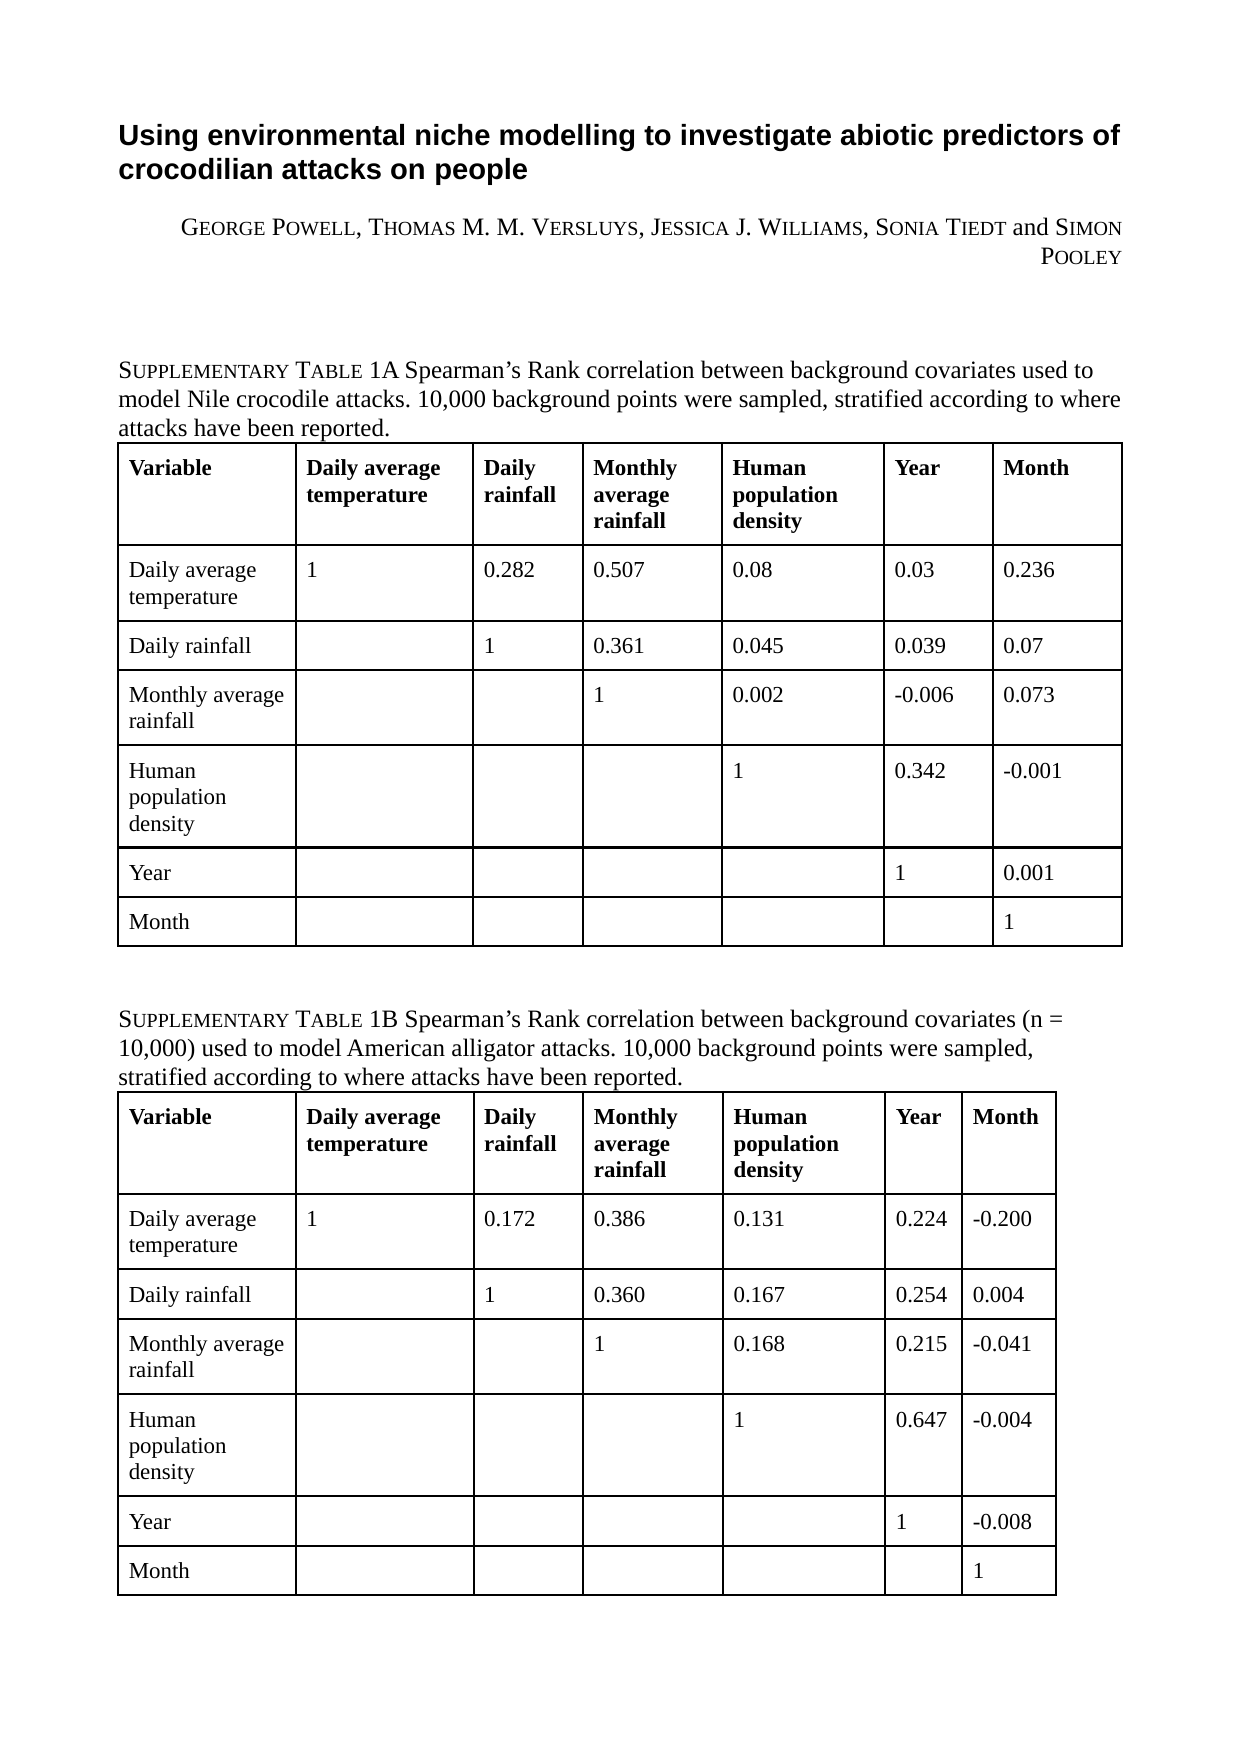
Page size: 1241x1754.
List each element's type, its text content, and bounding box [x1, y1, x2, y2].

table_cell [723, 898, 883, 945]
table_cell [297, 671, 472, 744]
table_cell 0.254 [886, 1270, 961, 1318]
table_cell Human population density [119, 1395, 295, 1495]
table_cell 0.172 [475, 1195, 582, 1268]
table_cell 1 [963, 1547, 1055, 1594]
table_cell [584, 1395, 722, 1495]
table_header Daily rainfall [475, 1093, 582, 1193]
table_cell [474, 849, 582, 896]
table_cell Daily average temperature [119, 1195, 295, 1268]
table_cell Month [119, 1547, 295, 1594]
table_cell [297, 1395, 473, 1495]
table_header Month [994, 444, 1121, 544]
table_cell Daily rainfall [119, 1270, 295, 1318]
table_header Year [886, 1093, 961, 1193]
table_cell 0.215 [886, 1320, 961, 1393]
title Using environmental niche modelling to investigate abiotic predictors of crocodilian attacks on people [118, 118, 1122, 185]
table_cell 0.168 [724, 1320, 884, 1393]
table_cell 0.045 [723, 622, 883, 669]
table_cell [297, 1547, 473, 1594]
table_cell 1 [297, 1195, 473, 1268]
table_cell [584, 746, 721, 846]
table_cell [724, 1547, 884, 1594]
table_header Variable [119, 1093, 295, 1193]
table_cell Human population density [119, 746, 295, 846]
table_cell 0.131 [724, 1195, 884, 1268]
table_cell -0.200 [963, 1195, 1055, 1268]
table_cell [297, 1320, 473, 1393]
table_cell Year [119, 1497, 295, 1544]
table_cell [584, 1497, 722, 1544]
table_cell 0.07 [994, 622, 1121, 669]
table_cell 0.282 [474, 546, 582, 619]
table_cell [475, 1320, 582, 1393]
table_cell Year [119, 849, 295, 896]
table_cell [297, 746, 472, 846]
table_cell 1 [886, 1497, 961, 1544]
table_cell [474, 746, 582, 846]
table_cell [475, 1395, 582, 1495]
table_cell 0.342 [885, 746, 992, 846]
table_cell Monthly average rainfall [119, 671, 295, 744]
table_cell Daily average temperature [119, 546, 295, 619]
table_cell [297, 1270, 473, 1318]
table_cell [474, 898, 582, 945]
table_header Daily average temperature [297, 1093, 473, 1193]
table_cell [885, 898, 992, 945]
table_cell 0.002 [723, 671, 883, 744]
table_cell 0.004 [963, 1270, 1055, 1318]
table_cell 0.08 [723, 546, 883, 619]
table_cell [886, 1547, 961, 1594]
table_header Human population density [723, 444, 883, 544]
table_cell [724, 1497, 884, 1544]
table_cell 1 [474, 622, 582, 669]
table_cell 1 [724, 1395, 884, 1495]
table_header Daily average temperature [297, 444, 472, 544]
table_cell [584, 849, 721, 896]
table_cell -0.001 [994, 746, 1121, 846]
text George Powell, Thomas M. M. Versluys, Jessica J. Williams, Sonia Tiedt and Simon Pooley [118, 212, 1122, 270]
table_cell 0.167 [724, 1270, 884, 1318]
table_cell 0.236 [994, 546, 1121, 619]
table_cell [584, 1547, 722, 1594]
table_cell 1 [584, 671, 721, 744]
table_cell 1 [885, 849, 992, 896]
table_header Year [885, 444, 992, 544]
table_cell [297, 622, 472, 669]
table_cell 0.03 [885, 546, 992, 619]
table_cell [584, 898, 721, 945]
table_cell [475, 1497, 582, 1544]
table_cell 0.361 [584, 622, 721, 669]
table_cell 1 [584, 1320, 722, 1393]
table_cell 1 [297, 546, 472, 619]
table_header Monthly average rainfall [584, 444, 721, 544]
table_cell [723, 849, 883, 896]
table_cell 0.073 [994, 671, 1121, 744]
table_cell 0.001 [994, 849, 1121, 896]
table_cell 1 [475, 1270, 582, 1318]
table_cell -0.041 [963, 1320, 1055, 1393]
table_cell [297, 898, 472, 945]
table_header Daily rainfall [474, 444, 582, 544]
table_cell 0.360 [584, 1270, 722, 1318]
table_cell Daily rainfall [119, 622, 295, 669]
table_cell -0.006 [885, 671, 992, 744]
table_cell 0.507 [584, 546, 721, 619]
table_header Month [963, 1093, 1055, 1193]
table_cell -0.008 [963, 1497, 1055, 1544]
table_cell 0.039 [885, 622, 992, 669]
table_cell 1 [994, 898, 1121, 945]
table_cell [474, 671, 582, 744]
table_cell 0.386 [584, 1195, 722, 1268]
table_cell Monthly average rainfall [119, 1320, 295, 1393]
text Supplementary Table 1A Spearman’s Rank correlation between background covariates used to model Nile crocodile attacks. 10,000 background points were sampled, stratified according to where attacks have been reported. [118, 356, 1122, 442]
table_cell [475, 1547, 582, 1594]
table_header Variable [119, 444, 295, 544]
table_cell 0.647 [886, 1395, 961, 1495]
table_cell 1 [723, 746, 883, 846]
text Supplementary Table 1B Spearman’s Rank correlation between background covariates (n = 10,000) used to model American alligator attacks. 10,000 background points were sampled, stratified according to where attacks have been reported. [118, 1004, 1122, 1091]
table_cell [297, 1497, 473, 1544]
table_cell [297, 849, 472, 896]
table_header Monthly average rainfall [584, 1093, 722, 1193]
table_cell 0.224 [886, 1195, 961, 1268]
table_cell Month [119, 898, 295, 945]
table_header Human population density [724, 1093, 884, 1193]
table_cell -0.004 [963, 1395, 1055, 1495]
